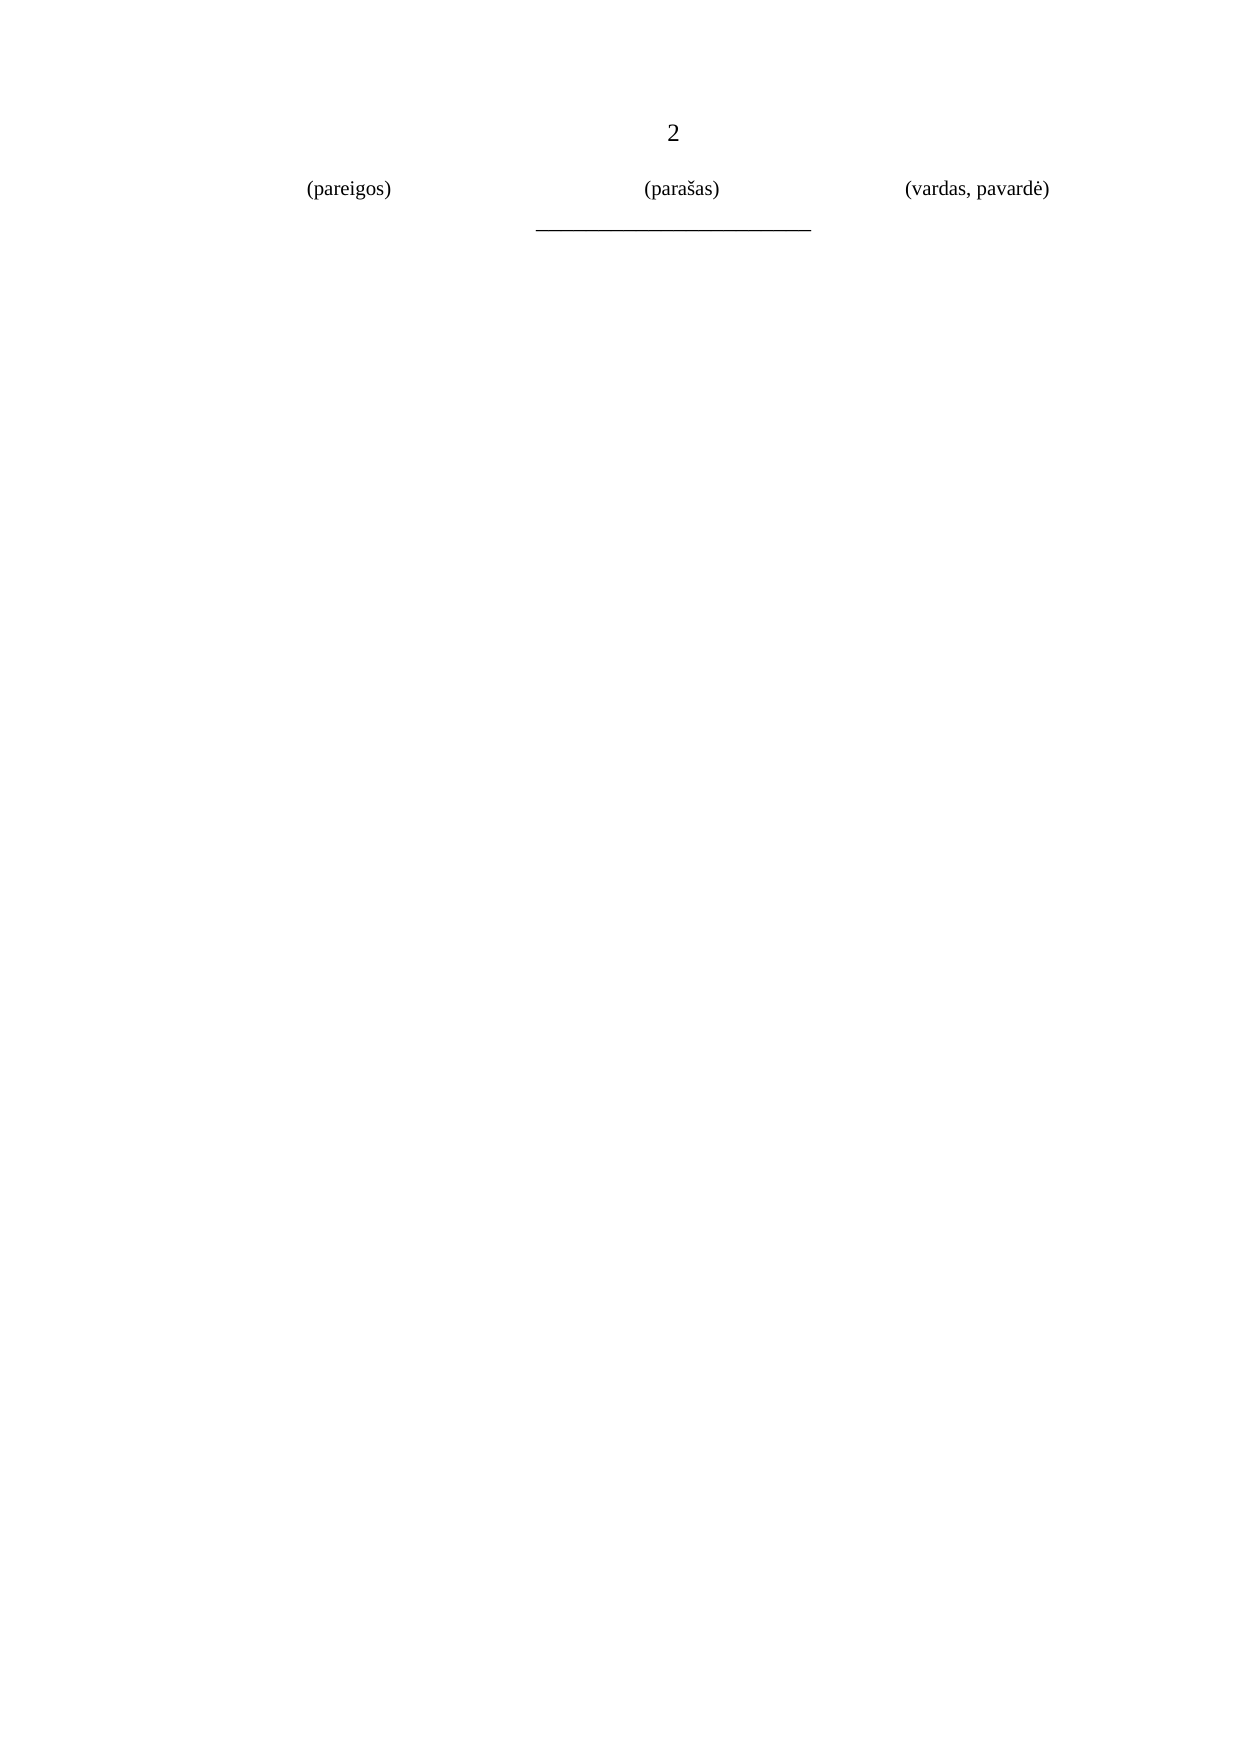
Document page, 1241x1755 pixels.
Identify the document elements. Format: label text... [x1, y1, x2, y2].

table_header (parašas) [576, 176, 788, 206]
table_header (vardas, pavardė) [788, 176, 1167, 206]
table_header (pareigos) [177, 176, 576, 206]
text ______________________ [177, 206, 1169, 234]
